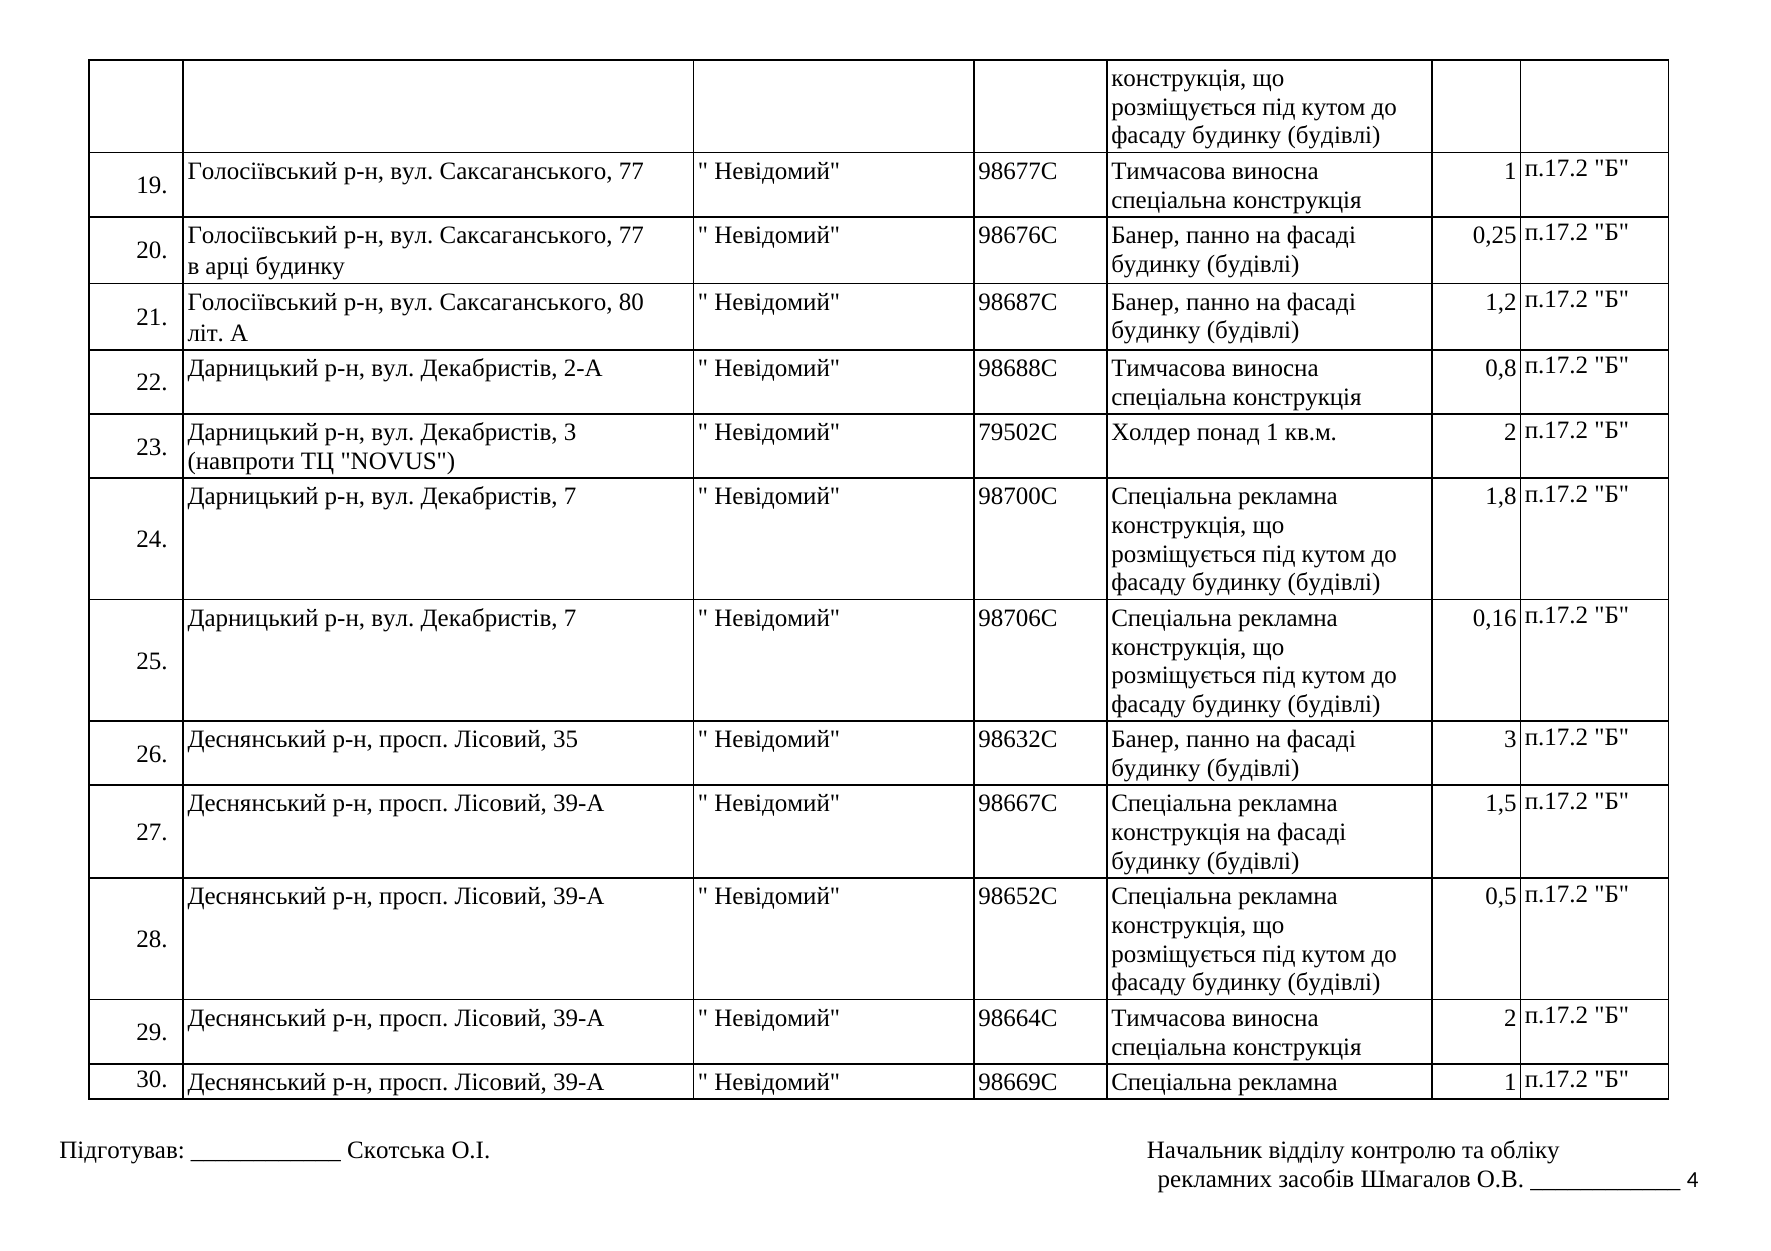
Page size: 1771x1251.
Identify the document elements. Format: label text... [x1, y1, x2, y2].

table_cell " Невідомий" [694, 479, 973, 599]
table_cell " Невідомий" [694, 218, 973, 282]
table_cell 1,2 [1433, 284, 1520, 349]
table_cell 2 [1433, 415, 1520, 477]
table_cell конструкція, що розміщується під кутом до фасаду будинку (будівлі) [1108, 61, 1431, 152]
table_cell " Невідомий" [694, 351, 973, 413]
table_cell 98652С [975, 879, 1106, 999]
table_cell [90, 415, 182, 477]
table_cell 98688С [975, 351, 1106, 413]
table_cell [90, 600, 182, 720]
table_cell п.17.2 "Б" [1521, 415, 1668, 477]
table_cell Холдер понад 1 кв.м. [1108, 415, 1431, 477]
table_cell [1521, 61, 1668, 152]
table_cell [90, 284, 182, 349]
table_cell " Невідомий" [694, 722, 973, 784]
table_cell п.17.2 "Б" [1521, 1000, 1668, 1063]
table_cell " Невідомий" [694, 284, 973, 349]
table_cell [975, 61, 1106, 152]
table_cell [90, 479, 182, 599]
table_cell 2 [1433, 1000, 1520, 1063]
table_cell 0,5 [1433, 879, 1520, 999]
table_cell " Невідомий" [694, 879, 973, 999]
table_cell п.17.2 "Б" [1521, 284, 1668, 349]
table_cell [90, 1000, 182, 1063]
table_cell Спеціальна рекламна конструкція, що розміщується під кутом до фасаду будинку (будівлі) [1108, 879, 1431, 999]
table_cell 1,8 [1433, 479, 1520, 599]
table_cell Спеціальна рекламна конструкція на фасаді будинку (будівлі) [1108, 786, 1431, 877]
table_cell Тимчасова виносна спеціальна конструкція [1108, 153, 1431, 216]
table_cell " Невідомий" [694, 415, 973, 477]
table_cell 98677С [975, 153, 1106, 216]
table_cell Банер, панно на фасаді будинку (будівлі) [1108, 284, 1431, 349]
table_cell 0,8 [1433, 351, 1520, 413]
table_cell Деснянський р-н, просп. Лісовий, 39-А [184, 1000, 693, 1063]
table_cell [90, 1065, 182, 1098]
table_cell 98664С [975, 1000, 1106, 1063]
table_cell Дарницький р-н, вул. Декабристів, 7 [184, 479, 693, 599]
table_cell Банер, панно на фасаді будинку (будівлі) [1108, 722, 1431, 784]
table_cell Тимчасова виносна спеціальна конструкція [1108, 351, 1431, 413]
table_cell п.17.2 "Б" [1521, 879, 1668, 999]
table_cell 98700С [975, 479, 1106, 599]
table_cell 1 [1433, 153, 1520, 216]
table_cell Голосіївський р-н, вул. Саксаганського, 80 літ. А [184, 284, 693, 349]
table_cell [90, 722, 182, 784]
table_cell Голосіївський р-н, вул. Саксаганського, 77 [184, 153, 693, 216]
table_cell 98676С [975, 218, 1106, 282]
table_cell [90, 351, 182, 413]
table_cell Банер, панно на фасаді будинку (будівлі) [1108, 218, 1431, 282]
table_cell " Невідомий" [694, 153, 973, 216]
table_cell Спеціальна рекламна [1108, 1065, 1431, 1098]
table_cell Спеціальна рекламна конструкція, що розміщується під кутом до фасаду будинку (будівлі) [1108, 600, 1431, 720]
table_cell 98667С [975, 786, 1106, 877]
table_cell " Невідомий" [694, 786, 973, 877]
table_cell " Невідомий" [694, 600, 973, 720]
table_cell [90, 786, 182, 877]
table_cell п.17.2 "Б" [1521, 600, 1668, 720]
table_cell п.17.2 "Б" [1521, 786, 1668, 877]
table_cell 79502С [975, 415, 1106, 477]
table_cell Голосіївський р-н, вул. Саксаганського, 77 в арці будинку [184, 218, 693, 282]
table_cell Дарницький р-н, вул. Декабристів, 3 (навпроти ТЦ "NOVUS") [184, 415, 693, 477]
table_cell Дарницький р-н, вул. Декабристів, 2-А [184, 351, 693, 413]
table_cell 1,5 [1433, 786, 1520, 877]
table_cell Деснянський р-н, просп. Лісовий, 39-А [184, 1065, 693, 1098]
table_cell [90, 218, 182, 282]
table_cell " Невідомий" [694, 1000, 973, 1063]
table_cell 3 [1433, 722, 1520, 784]
table_cell 0,16 [1433, 600, 1520, 720]
table_cell 1 [1433, 1065, 1520, 1098]
table_cell 0,25 [1433, 218, 1520, 282]
table_cell 98687С [975, 284, 1106, 349]
table_cell Тимчасова виносна спеціальна конструкція [1108, 1000, 1431, 1063]
table_cell [694, 61, 973, 152]
table_cell Спеціальна рекламна конструкція, що розміщується під кутом до фасаду будинку (будівлі) [1108, 479, 1431, 599]
table_cell 98706С [975, 600, 1106, 720]
table_cell 98632С [975, 722, 1106, 784]
table_cell " Невідомий" [694, 1065, 973, 1098]
table_cell п.17.2 "Б" [1521, 218, 1668, 282]
table_cell Деснянський р-н, просп. Лісовий, 35 [184, 722, 693, 784]
table_cell п.17.2 "Б" [1521, 479, 1668, 599]
table_cell [90, 61, 182, 152]
table_cell п.17.2 "Б" [1521, 1065, 1668, 1098]
table_cell [90, 879, 182, 999]
table_cell Дарницький р-н, вул. Декабристів, 7 [184, 600, 693, 720]
table_cell Деснянський р-н, просп. Лісовий, 39-А [184, 879, 693, 999]
table_cell [184, 61, 693, 152]
table_cell п.17.2 "Б" [1521, 351, 1668, 413]
table_cell Деснянський р-н, просп. Лісовий, 39-А [184, 786, 693, 877]
table_cell [1433, 61, 1520, 152]
table_cell [90, 153, 182, 216]
table_cell п.17.2 "Б" [1521, 153, 1668, 216]
table_cell п.17.2 "Б" [1521, 722, 1668, 784]
table_cell 98669С [975, 1065, 1106, 1098]
